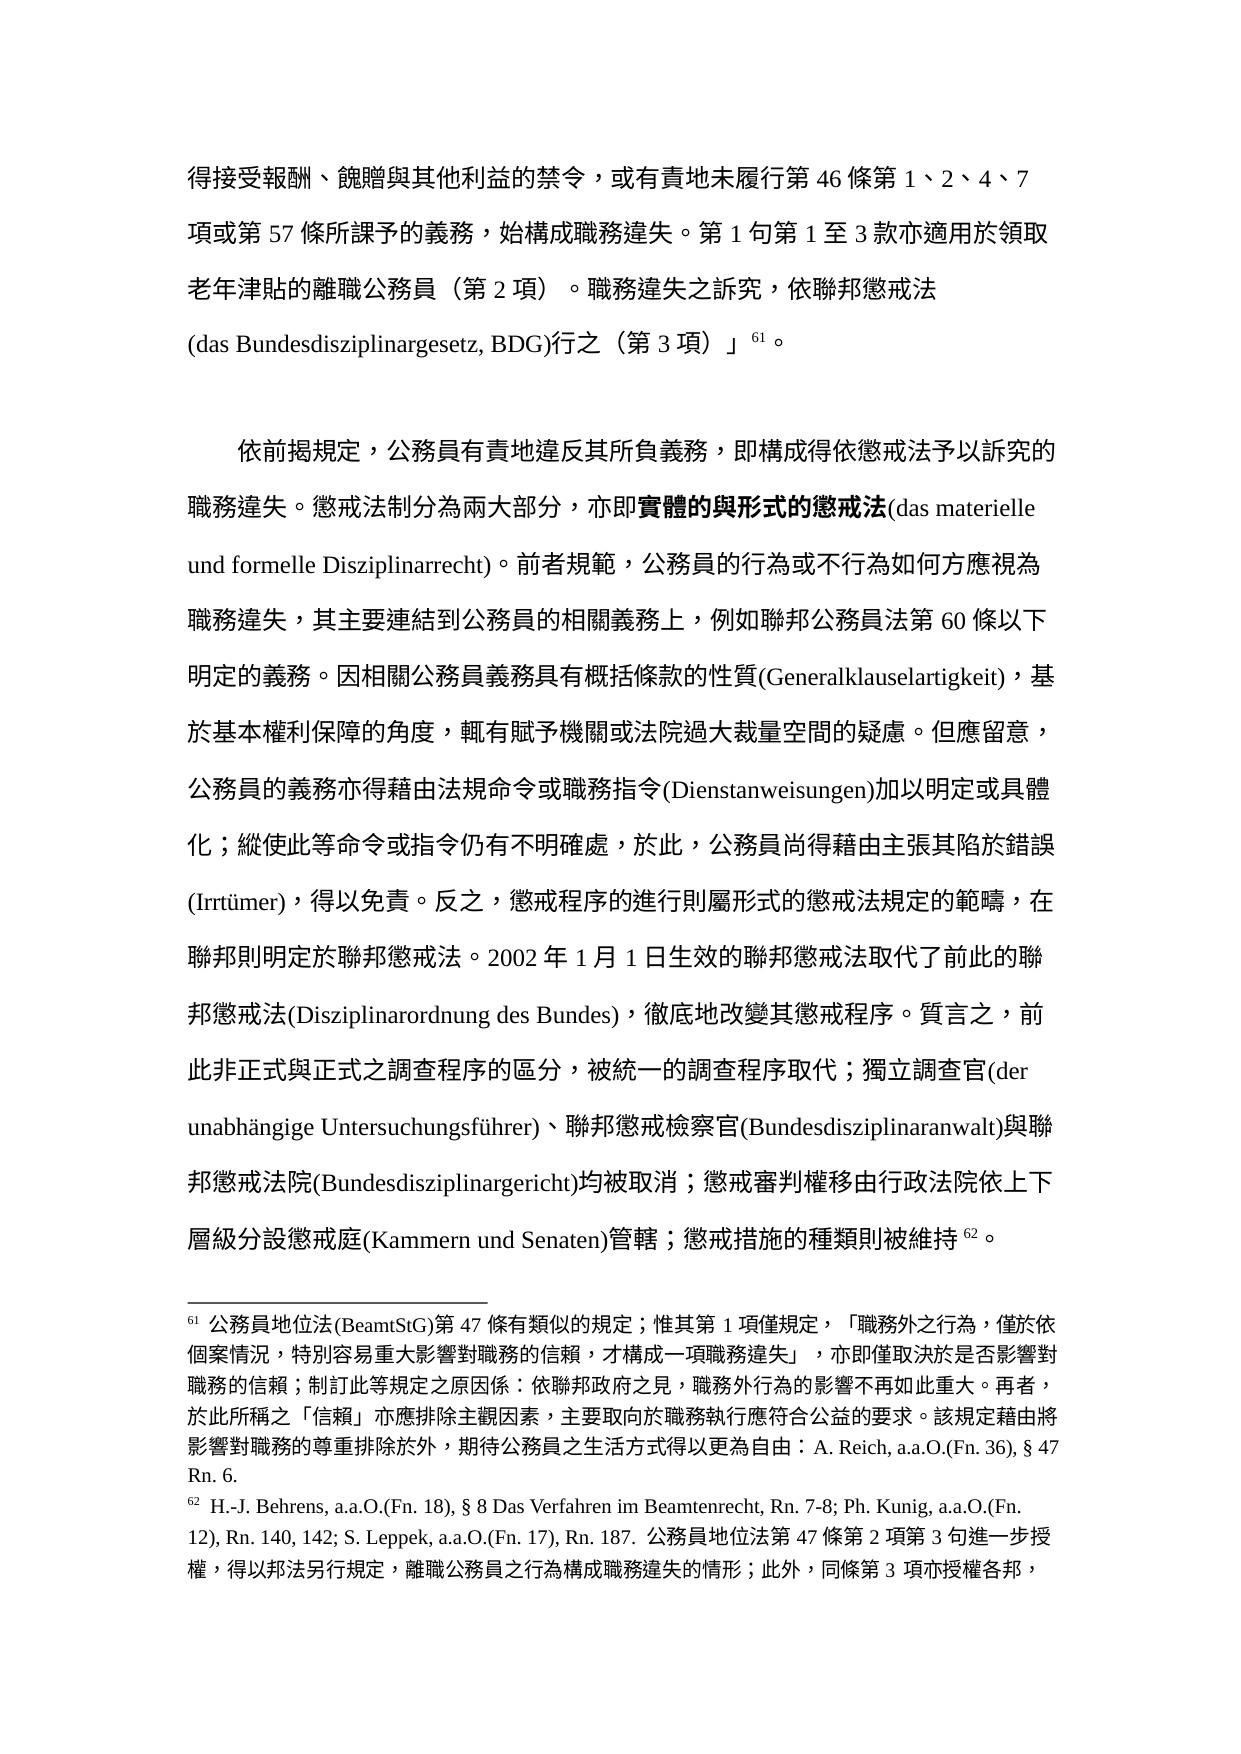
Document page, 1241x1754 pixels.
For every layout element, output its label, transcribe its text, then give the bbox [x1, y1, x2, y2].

text 61 公務員地位法(BeamtStG)第 47 條有類似的規定；惟其第 1 項僅規定，「職務外之行為，僅於依個案情況，特別容易重大影響對職務的信賴，才構成一項職務違失」，亦即僅取決於是否影響對職務的信賴；制訂此等規定之原因係：依聯邦政府之見，職務外行為的影響不再如此重大。再者， 於此所稱之「信賴」亦應排除主觀因素，主要取向於職務執行應符合公益的要求。該規定藉由將影響對職務的尊重排除於外，期待公務員之生活方式得以更為自由：A. Reich, a.a.O.(Fn. 36), § 47 Rn. 6. [187, 1310, 1059, 1487]
text 項或第 57 條所課予的義務，始構成職務違失。第 1 句第 1 至 3 款亦適用於領取 [187, 216, 1096, 250]
text 62 H.-J. Behrens, a.a.O.(Fn. 18), § 8 Das Verfahren im Beamtenrecht, Rn. 7-8; Ph. Kunig, a.a.O.(Fn. 12), Rn. 140, 142; S. Leppek, a.a.O.(Fn. 17), Rn. 187. 公務員地位法第 47 條第 2 項第 3 句進一步授權，得以邦法另行規定，離職公務員之行為構成職務違失的情形；此外，同條第 3 項亦授權各邦， [187, 1494, 1059, 1583]
text 老年津貼的離職公務員（第 2 項）。職務違失之訴究，依聯邦懲戒法(das Bundesdisziplinargesetz, BDG)行之（第 3 項）」61。 [187, 271, 967, 360]
text 依前揭規定，公務員有責地違反其所負義務，即構成得依懲戒法予以訴究的職務違失。懲戒法制分為兩大部分，亦即實體的與形式的懲戒法(das materielle und formelle Disziplinarrecht)。前者規範，公務員的行為或不行為如何方應視為職務違失，其主要連結到公務員的相關義務上，例如聯邦公務員法第 60 條以下明定的義務。因相關公務員義務具有概括條款的性質(Generalklauselartigkeit)，基於基本權利保障的角度，輒有賦予機關或法院過大裁量空間的疑慮。但應留意， 公務員的義務亦得藉由法規命令或職務指令(Dienstanweisungen)加以明定或具體化；縱使此等命令或指令仍有不明確處，於此，公務員尚得藉由主張其陷於錯誤(Irrtümer)，得以免責。反之，懲戒程序的進行則屬形式的懲戒法規定的範疇，在聯邦則明定於聯邦懲戒法。2002 年 1 月 1 日生效的聯邦懲戒法取代了前此的聯邦懲戒法(Disziplinarordnung des Bundes)，徹底地改變其懲戒程序。質言之，前此非正式與正式之調查程序的區分，被統一的調查程序取代；獨立調查官(der unabhängige Untersuchungsführer)、聯邦懲戒檢察官(Bundesdisziplinaranwalt)與聯邦懲戒法院(Bundesdisziplinargericht)均被取消；懲戒審判權移由行政法院依上下層級分設懲戒庭(Kammern und Senaten)管轄；懲戒措施的種類則被維持62。 [187, 416, 1059, 1259]
text 得接受報酬、餽贈與其他利益的禁令，或有責地未履行第 46 條第 1、2、4、7 [187, 161, 1096, 195]
